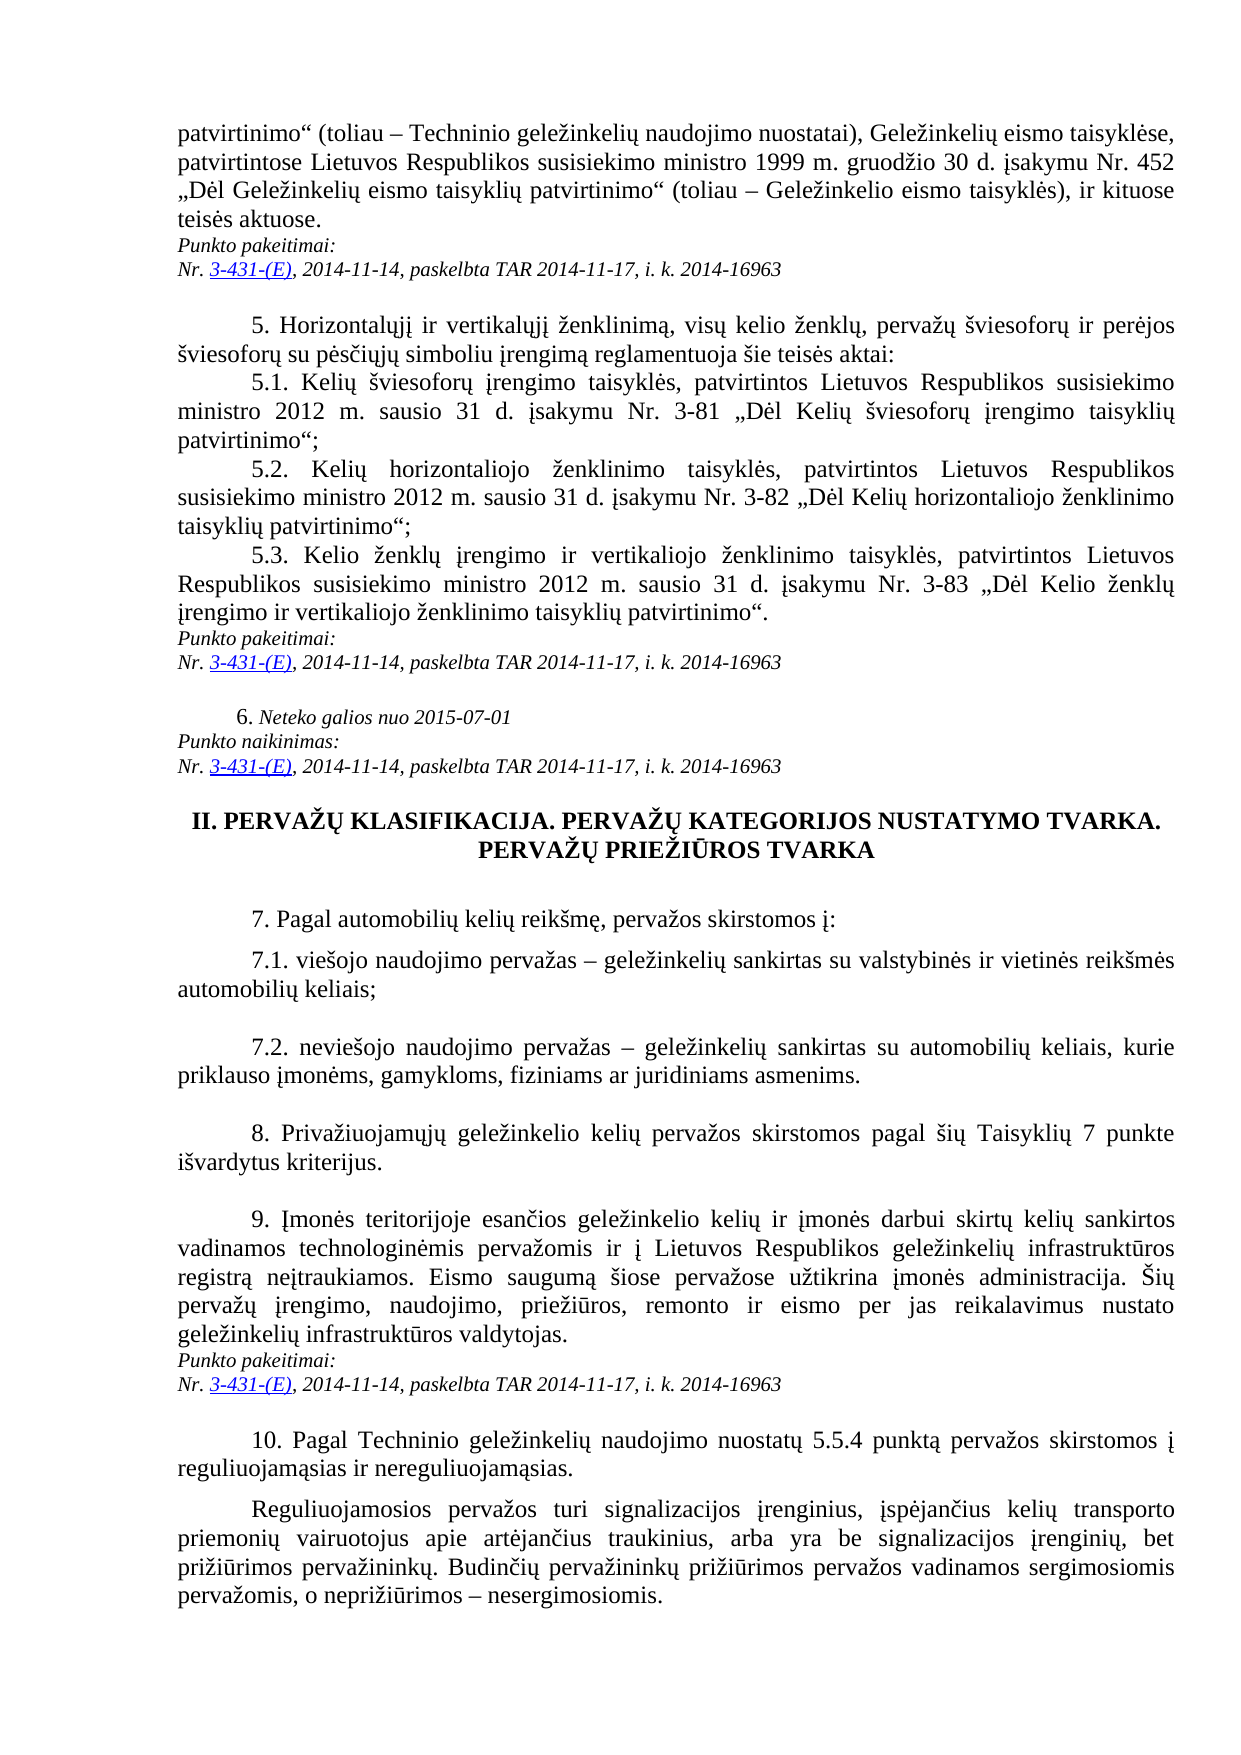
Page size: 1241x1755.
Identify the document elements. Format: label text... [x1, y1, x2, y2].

text Punkto pakeitimai: [177, 1348, 1176, 1372]
text 8. Privažiuojamųjų geležinkelio kelių pervažos skirstomos pagal šių Taisyklių 7 punkte išvardytus kriterijus. [177, 1118, 1176, 1175]
text patvirtinimo“ (toliau – Techninio geležinkelių naudojimo nuostatai), Geležinkelių eismo taisyklėse, patvirtintose Lietuvos Respublikos susisiekimo ministro 1999 m. gruodžio 30 d. įsakymu Nr. 452 „Dėl Geležinkelių eismo taisyklių patvirtinimo“ (toliau – Geležinkelio eismo taisyklės), ir kituose teisės aktuose. [177, 118, 1176, 233]
text 9. Įmonės teritorijoje esančios geležinkelio kelių ir įmonės darbui skirtų kelių sankirtos vadinamos technologinėmis pervažomis ir į Lietuvos Respublikos geležinkelių infrastruktūros registrą neįtraukiamos. Eismo saugumą šiose pervažose užtikrina įmonės administracija. Šių pervažų įrengimo, naudojimo, priežiūros, remonto ir eismo per jas reikalavimus nustato geležinkelių infrastruktūros valdytojas. [177, 1204, 1176, 1348]
text 5.3. Kelio ženklų įrengimo ir vertikaliojo ženklinimo taisyklės, patvirtintos Lietuvos Respublikos susisiekimo ministro 2012 m. sausio 31 d. įsakymu Nr. 3-83 „Dėl Kelio ženklų įrengimo ir vertikaliojo ženklinimo taisyklių patvirtinimo“. [177, 540, 1176, 626]
text Punkto naikinimas: [177, 729, 1176, 753]
text Nr. 3-431-(E), 2014-11-14, paskelbta TAR 2014-11-17, i. k. 2014-16963 [177, 753, 1176, 778]
text II. PERVAŽŲ KLASIFIKACIJA. PERVAŽŲ KATEGORIJOS NUSTATYMO TVARKA. PERVAŽŲ PRIEŽIŪROS TVARKA [177, 806, 1176, 864]
text Nr. 3-431-(E), 2014-11-14, paskelbta TAR 2014-11-17, i. k. 2014-16963 [177, 257, 1176, 281]
text 7.1. viešojo naudojimo pervažas – geležinkelių sankirtas su valstybinės ir vietinės reikšmės automobilių keliais; [177, 945, 1176, 1003]
text 5.2. Kelių horizontaliojo ženklinimo taisyklės, patvirtintos Lietuvos Respublikos susisiekimo ministro 2012 m. sausio 31 d. įsakymu Nr. 3-82 „Dėl Kelių horizontaliojo ženklinimo taisyklių patvirtinimo“; [177, 454, 1176, 540]
text 10. Pagal Techninio geležinkelių naudojimo nuostatų 5.5.4 punktą pervažos skirstomos į reguliuojamąsias ir nereguliuojamąsias. [177, 1425, 1176, 1482]
text 7. Pagal automobilių kelių reikšmę, pervažos skirstomos į: [177, 904, 1176, 933]
text 5. Horizontalųjį ir vertikalųjį ženklinimą, visų kelio ženklų, pervažų šviesoforų ir perėjos šviesoforų su pėsčiųjų simboliu įrengimą reglamentuoja šie teisės aktai: [177, 310, 1176, 367]
text 7.2. neviešojo naudojimo pervažas – geležinkelių sankirtas su automobilių keliais, kurie priklauso įmonėms, gamykloms, fiziniams ar juridiniams asmenims. [177, 1032, 1176, 1089]
text Nr. 3-431-(E), 2014-11-14, paskelbta TAR 2014-11-17, i. k. 2014-16963 [177, 1372, 1176, 1396]
text Nr. 3-431-(E), 2014-11-14, paskelbta TAR 2014-11-17, i. k. 2014-16963 [177, 650, 1176, 674]
text 6. Neteko galios nuo 2015-07-01 [177, 703, 1176, 729]
text Punkto pakeitimai: [177, 626, 1176, 650]
text Punkto pakeitimai: [177, 233, 1176, 257]
text Reguliuojamosios pervažos turi signalizacijos įrenginius, įspėjančius kelių transporto priemonių vairuotojus apie artėjančius traukinius, arba yra be signalizacijos įrenginių, bet prižiūrimos pervažininkų. Budinčių pervažininkų prižiūrimos pervažos vadinamos sergimosiomis pervažomis, o neprižiūrimos – nesergimosiomis. [177, 1494, 1176, 1609]
text 5.1. Kelių šviesoforų įrengimo taisyklės, patvirtintos Lietuvos Respublikos susisiekimo ministro 2012 m. sausio 31 d. įsakymu Nr. 3-81 „Dėl Kelių šviesoforų įrengimo taisyklių patvirtinimo“; [177, 367, 1176, 454]
